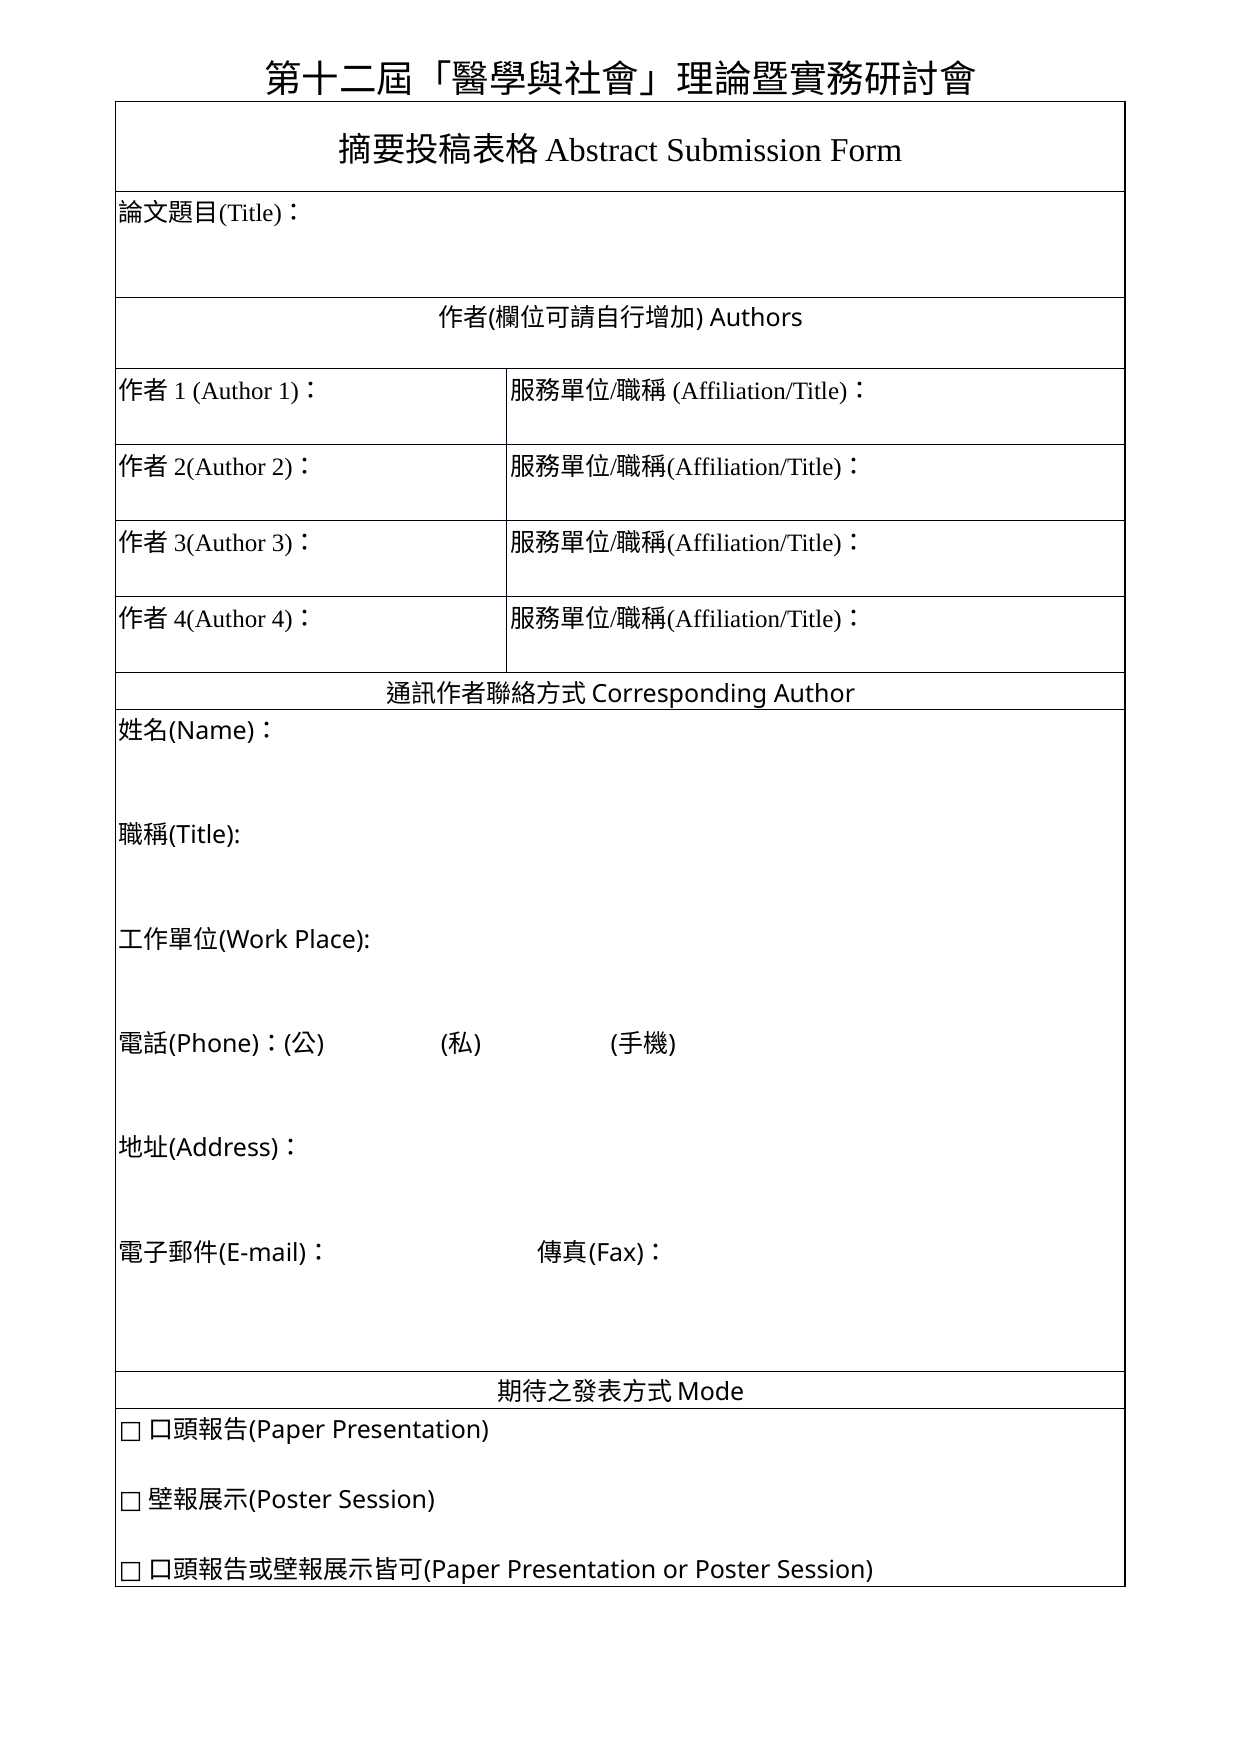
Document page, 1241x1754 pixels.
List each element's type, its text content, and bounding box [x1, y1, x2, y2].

table_cell 論文題目(Title)： [116, 192, 1124, 297]
table_header 摘要投稿表格 Abstract Submission Form [116, 102, 1124, 191]
table_cell 期待之發表方式Mode [116, 1372, 1124, 1408]
table_cell 服務單位/職稱 (Affiliation/Title)： [507, 369, 1124, 444]
table_cell □ 口頭報告(Paper Presentation) □ 壁報展示(Poster Session) □ 口頭報告或壁報展示皆可(Paper Presentation or Poster Session) [116, 1409, 1124, 1586]
table_cell 作者2(Author 2)： [116, 445, 506, 520]
table_cell 服務單位/職稱(Affiliation/Title)： [507, 521, 1124, 596]
table_cell 姓名(Name)： 職稱(Title): 工作單位(Work Place): 電話(Phone)：(公) (私) (手機) 地址(Address)： 電子郵件(E-mail)： 傳真(Fax)： [116, 710, 1124, 1371]
table_cell 服務單位/職稱(Affiliation/Title)： [507, 445, 1124, 520]
table_cell 服務單位/職稱(Affiliation/Title)： [507, 597, 1124, 672]
table_cell 通訊作者聯絡方式 Corresponding Author [116, 673, 1124, 709]
table_cell 作者(欄位可請自行增加) Authors [116, 298, 1124, 368]
table_cell 作者1 (Author 1)： [116, 369, 506, 444]
text 第十二屆「醫學與社會」理論暨實務研討會 [59, 59, 1181, 101]
table_cell 作者3(Author 3)： [116, 521, 506, 596]
table_cell 作者4(Author 4)： [116, 597, 506, 672]
